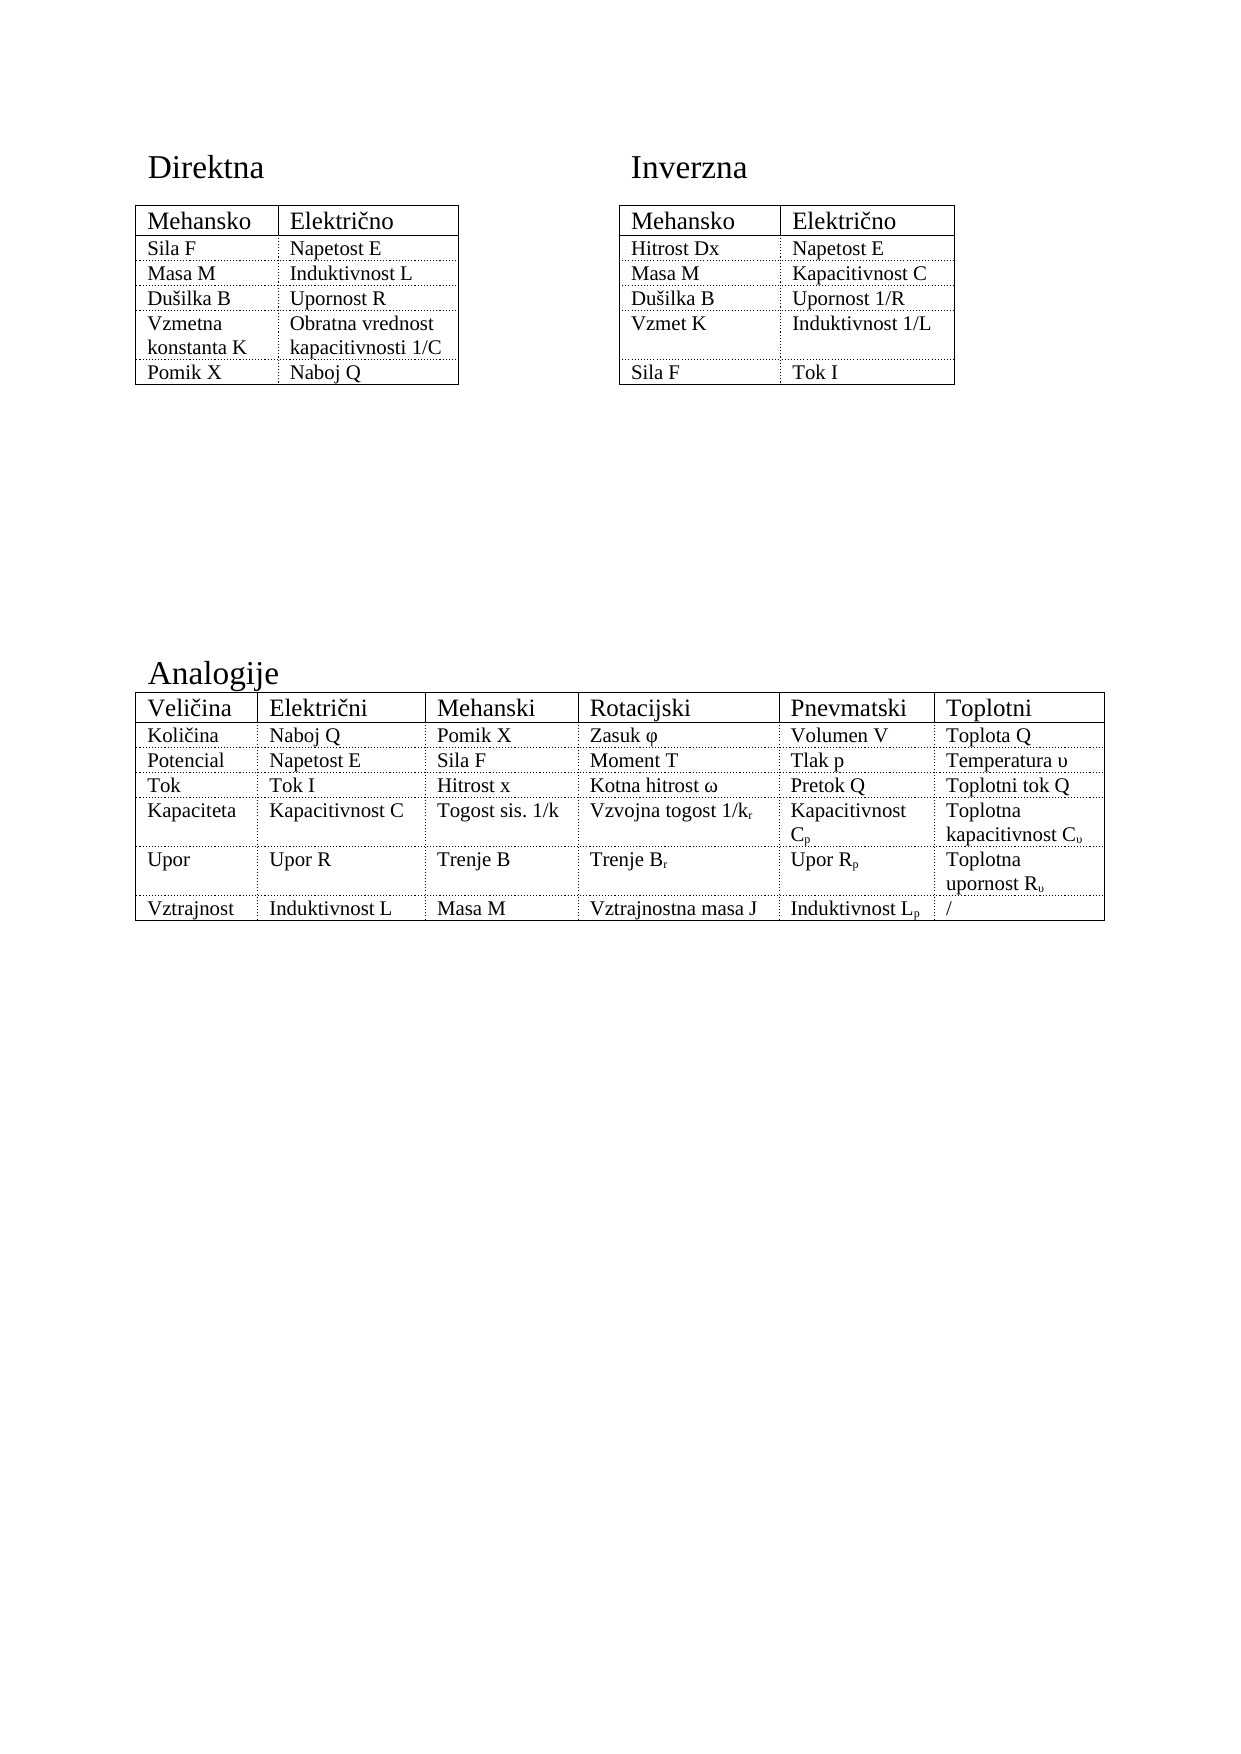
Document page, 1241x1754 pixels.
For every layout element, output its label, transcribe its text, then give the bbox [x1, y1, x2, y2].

table_cell Kapaciteta [136, 797, 258, 846]
table_cell Upornost 1/R [781, 285, 954, 310]
table_cell Toplota Q [935, 723, 1104, 747]
table_cell Tlak p [779, 747, 934, 772]
table_cell Potencial [136, 747, 258, 772]
table_cell Masa M [426, 895, 578, 920]
table_cell [459, 235, 619, 260]
table_cell Pomik X [136, 359, 278, 384]
table_header Veličina [136, 693, 257, 722]
table_header Električno [279, 206, 458, 234]
table_header Mehansko [136, 206, 278, 234]
table_cell Pretok Q [779, 772, 934, 797]
table_cell [459, 310, 619, 359]
text Direktna Inverzna [148, 148, 1093, 186]
table_header [459, 205, 619, 234]
table_cell Kapacitivnost C [781, 260, 954, 285]
table_cell Pomik X [426, 723, 578, 747]
table_cell Obratna vrednost kapacitivnosti 1/C [278, 310, 458, 359]
table_cell Vzmetna konstanta K [136, 310, 278, 359]
table_cell Temperatura υ [935, 747, 1104, 772]
table_cell Volumen V [779, 723, 934, 747]
table_cell Upornost R [278, 285, 458, 310]
table_cell Napetost E [258, 747, 426, 772]
table_cell Moment T [578, 747, 779, 772]
table_cell Toplotna upornost Rυ [935, 846, 1104, 895]
table_cell Toplotni tok Q [935, 772, 1104, 797]
table_cell [459, 359, 619, 384]
table_cell Induktivnost Lp [779, 895, 934, 920]
table_cell Sila F [426, 747, 578, 772]
table_cell Sila F [136, 236, 278, 260]
table_cell [459, 260, 619, 285]
table_cell Kotna hitrost ω [578, 772, 779, 797]
table_cell Trenje Br [578, 846, 779, 895]
table_cell Kapacitivnost C [258, 797, 426, 846]
table_cell Dušilka B [136, 285, 278, 310]
table_cell Induktivnost 1/L [781, 310, 954, 359]
table_header Rotacijski [579, 693, 779, 722]
table_cell Togost sis. 1/k [426, 797, 578, 846]
table_cell Hitrost Dx [620, 236, 781, 260]
table_cell Toplotna kapacitivnost Cυ [935, 797, 1104, 846]
table_header Električni [258, 693, 425, 722]
table_cell Vztrajnost [136, 895, 258, 920]
table_cell Vzvojna togost 1/kr [578, 797, 779, 846]
table_cell Napetost E [781, 236, 954, 260]
table_header Električno [781, 206, 954, 234]
table_cell Trenje B [426, 846, 578, 895]
table_cell Induktivnost L [258, 895, 426, 920]
table_cell Masa M [620, 260, 781, 285]
table_cell Vztrajnostna masa J [578, 895, 779, 920]
table_cell Induktivnost L [278, 260, 458, 285]
table_cell Upor R [258, 846, 426, 895]
table_header Mehansko [620, 206, 780, 234]
table_header Pnevmatski [780, 693, 934, 722]
table_cell Tok I [781, 359, 954, 384]
table_cell [459, 285, 619, 310]
table_cell Količina [136, 723, 258, 747]
table_cell Tok [136, 772, 258, 797]
table_cell / [935, 895, 1104, 920]
table_cell Tok I [258, 772, 426, 797]
table_cell Naboj Q [258, 723, 426, 747]
table_cell Vzmet K [620, 310, 781, 359]
table_cell Hitrost x [426, 772, 578, 797]
table_header Toplotni [935, 693, 1104, 722]
table_cell Upor Rp [779, 846, 934, 895]
table_cell Upor [136, 846, 258, 895]
text Analogije [148, 653, 1093, 692]
table_cell Napetost E [278, 236, 458, 260]
table_cell Masa M [136, 260, 278, 285]
table_cell Zasuk φ [578, 723, 779, 747]
table_cell Sila F [620, 359, 781, 384]
table_header Mehanski [426, 693, 578, 722]
table_cell Dušilka B [620, 285, 781, 310]
table_cell Kapacitivnost Cp [779, 797, 934, 846]
table_cell Naboj Q [278, 359, 458, 384]
